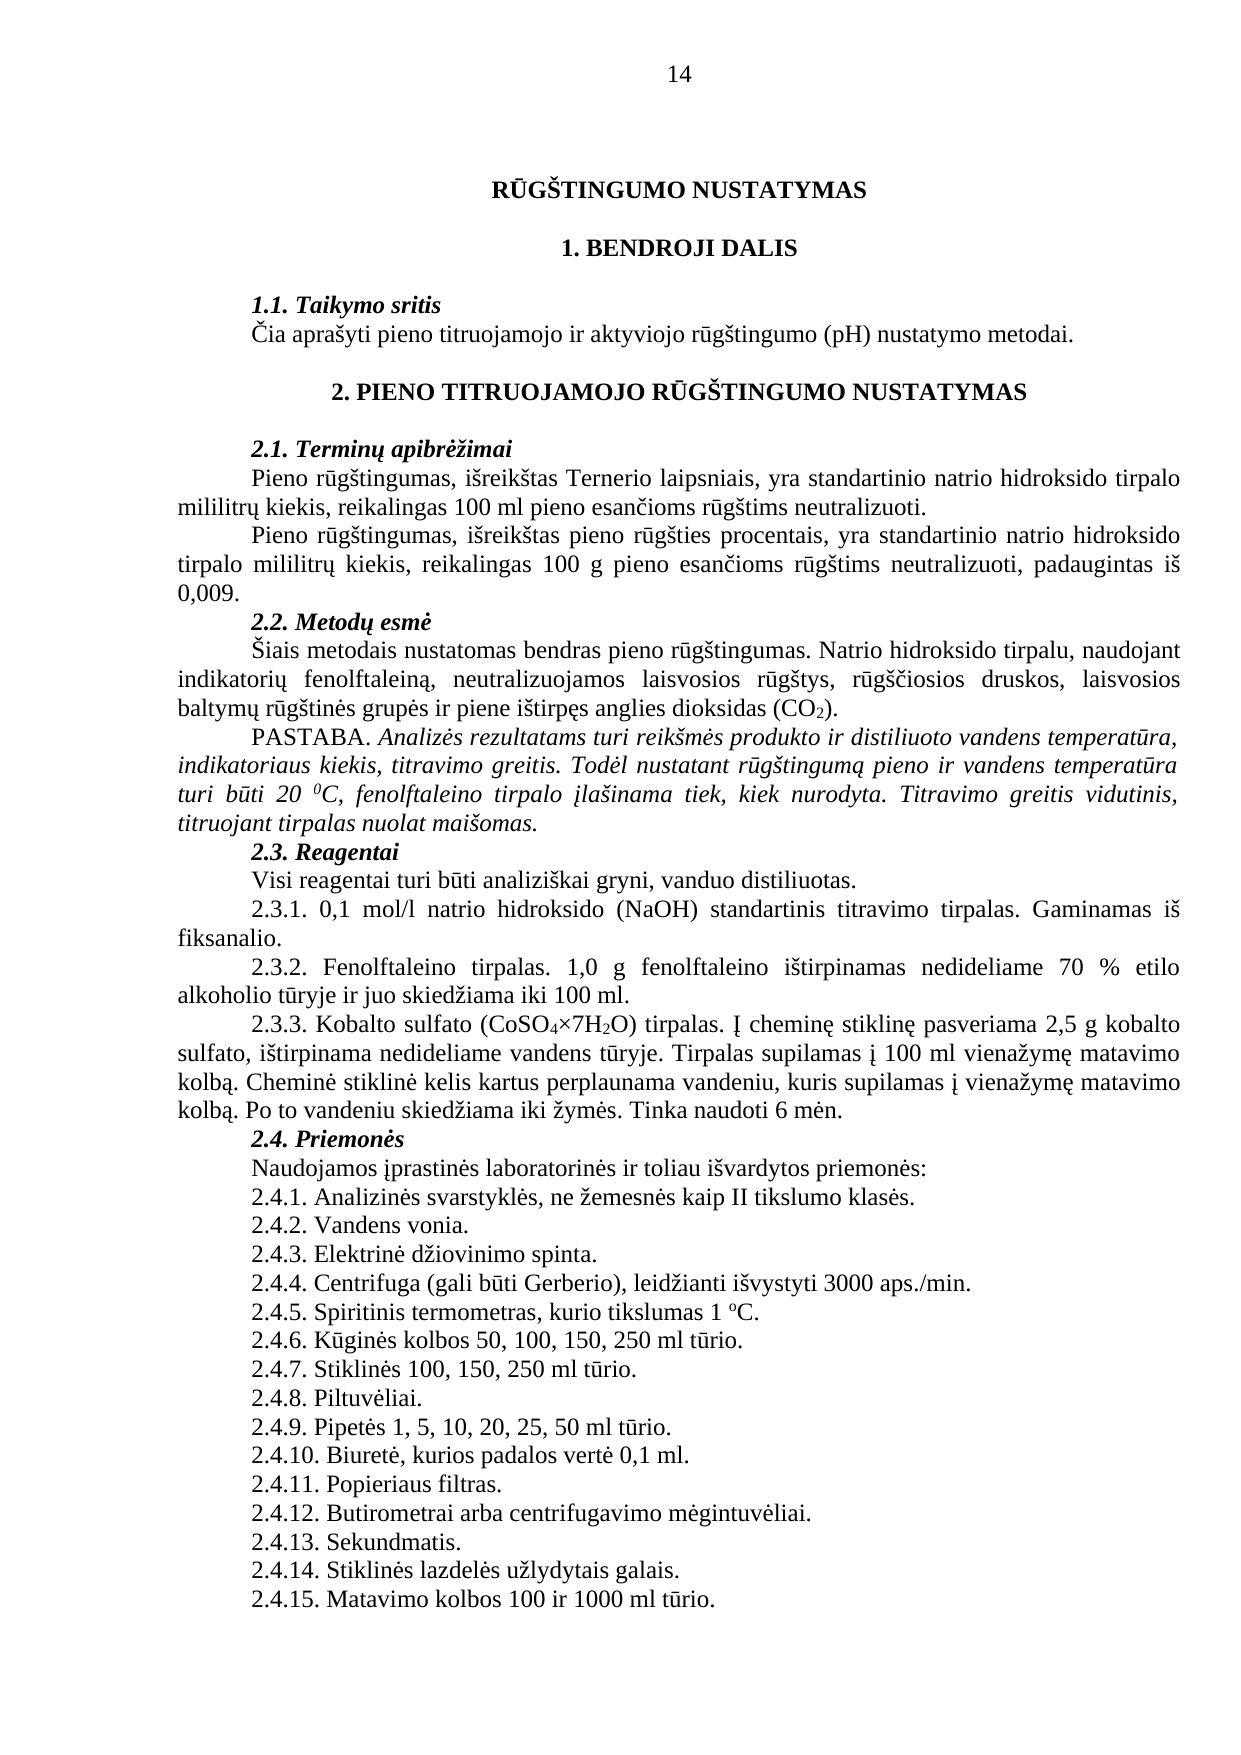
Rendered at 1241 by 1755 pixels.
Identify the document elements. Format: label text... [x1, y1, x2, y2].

text 2.4.10. Biuretė, kurios padalos vertė 0,1 ml. [177, 1441, 1181, 1469]
text 2.4.8. Piltuvėliai. [177, 1383, 1181, 1412]
text Naudojamos įprastinės laboratorinės ir toliau išvardytos priemonės: [177, 1153, 1181, 1182]
text Čia aprašyti pieno titruojamojo ir aktyviojo rūgštingumo (pH) nustatymo metodai. [177, 319, 1181, 348]
text Pieno rūgštingumas, išreikštas Ternerio laipsniais, yra standartinio natrio hidroksido tirpalo mililitrų kiekis, reikalingas 100 ml pieno esančioms rūgštims neutralizuoti. [177, 463, 1181, 521]
text Šiais metodais nustatomas bendras pieno rūgštingumas. Natrio hidroksido tirpalu, naudojant indikatorių fenolftaleiną, neutralizuojamos laisvosios rūgštys, rūgščiosios druskos, laisvosios baltymų rūgštinės grupės ir piene ištirpęs anglies dioksidas (CO2). [177, 636, 1181, 722]
text 2.4.14. Stiklinės lazdelės užlydytais galais. [177, 1556, 1181, 1584]
text 2.1. Terminų apibrėžimai [177, 434, 1181, 463]
text 2.2. Metodų esmė [177, 607, 1181, 636]
text 2. Pieno titruojamojo rūgštingumo nustatymas [177, 377, 1181, 406]
text PASTABA. Analizės rezultatams turi reikšmės produkto ir distiliuoto vandens temperatūra, indikatoriaus kiekis, titravimo greitis. Todėl nustatant rūgštingumą pieno ir vandens temperatūra turi būti 20 0C, fenolftaleino tirpalo įlašinama tiek, kiek nurodyta. Titravimo greitis vidutinis, titruojant tirpalas nuolat maišomas. [177, 722, 1181, 837]
text Pieno rūgštingumas, išreikštas pieno rūgšties procentais, yra standartinio natrio hidroksido tirpalo mililitrų kiekis, reikalingas 100 g pieno esančioms rūgštims neutralizuoti, padaugintas iš 0,009. [177, 521, 1181, 607]
text 2.4.15. Matavimo kolbos 100 ir 1000 ml tūrio. [177, 1584, 1181, 1613]
text 2.3. Reagentai [177, 837, 1181, 866]
text 2.4.11. Popieriaus filtras. [177, 1469, 1181, 1498]
text 2.4.2. Vandens vonia. [177, 1211, 1181, 1239]
text 2.4.13. Sekundmatis. [177, 1527, 1181, 1556]
text RŪGŠTINGUMO NUSTATYMAS [177, 176, 1181, 204]
text 2.4. Priemonės [177, 1124, 1181, 1153]
text 2.4.1. Analizinės svarstyklės, ne žemesnės kaip II tikslumo klasės. [177, 1182, 1181, 1211]
text 2.3.3. Kobalto sulfato (CoSO4×7H2O) tirpalas. Į cheminę stiklinę pasveriama 2,5 g kobalto sulfato, ištirpinama nedideliame vandens tūryje. Tirpalas supilamas į 100 ml vienažymę matavimo kolbą. Cheminė stiklinė kelis kartus perplaunama vandeniu, kuris supilamas į vienažymę matavimo kolbą. Po to vandeniu skiedžiama iki žymės. Tinka naudoti 6 mėn. [177, 1009, 1181, 1124]
text 2.3.2. Fenolftaleino tirpalas. 1,0 g fenolftaleino ištirpinamas nedideliame 70 % etilo alkoholio tūryje ir juo skiedžiama iki 100 ml. [177, 952, 1181, 1009]
text 1.1. Taikymo sritis [177, 291, 1181, 319]
text 2.4.4. Centrifuga (gali būti Gerberio), leidžianti išvystyti 3000 aps./min. [177, 1268, 1181, 1297]
text 2.4.9. Pipetės 1, 5, 10, 20, 25, 50 ml tūrio. [177, 1412, 1181, 1441]
text 2.4.7. Stiklinės 100, 150, 250 ml tūrio. [177, 1354, 1181, 1383]
text 2.4.12. Butirometrai arba centrifugavimo mėgintuvėliai. [177, 1498, 1181, 1527]
text 1. Bendroji dalis [177, 233, 1181, 262]
text 2.4.3. Elektrinė džiovinimo spinta. [177, 1239, 1181, 1268]
text 2.4.5. Spiritinis termometras, kurio tikslumas 1 oC. [177, 1297, 1181, 1326]
text 2.3.1. 0,1 mol/l natrio hidroksido (NaOH) standartinis titravimo tirpalas. Gaminamas iš fiksanalio. [177, 894, 1181, 952]
text 2.4.6. Kūginės kolbos 50, 100, 150, 250 ml tūrio. [177, 1326, 1181, 1354]
text Visi reagentai turi būti analiziškai gryni, vanduo distiliuotas. [177, 866, 1181, 894]
